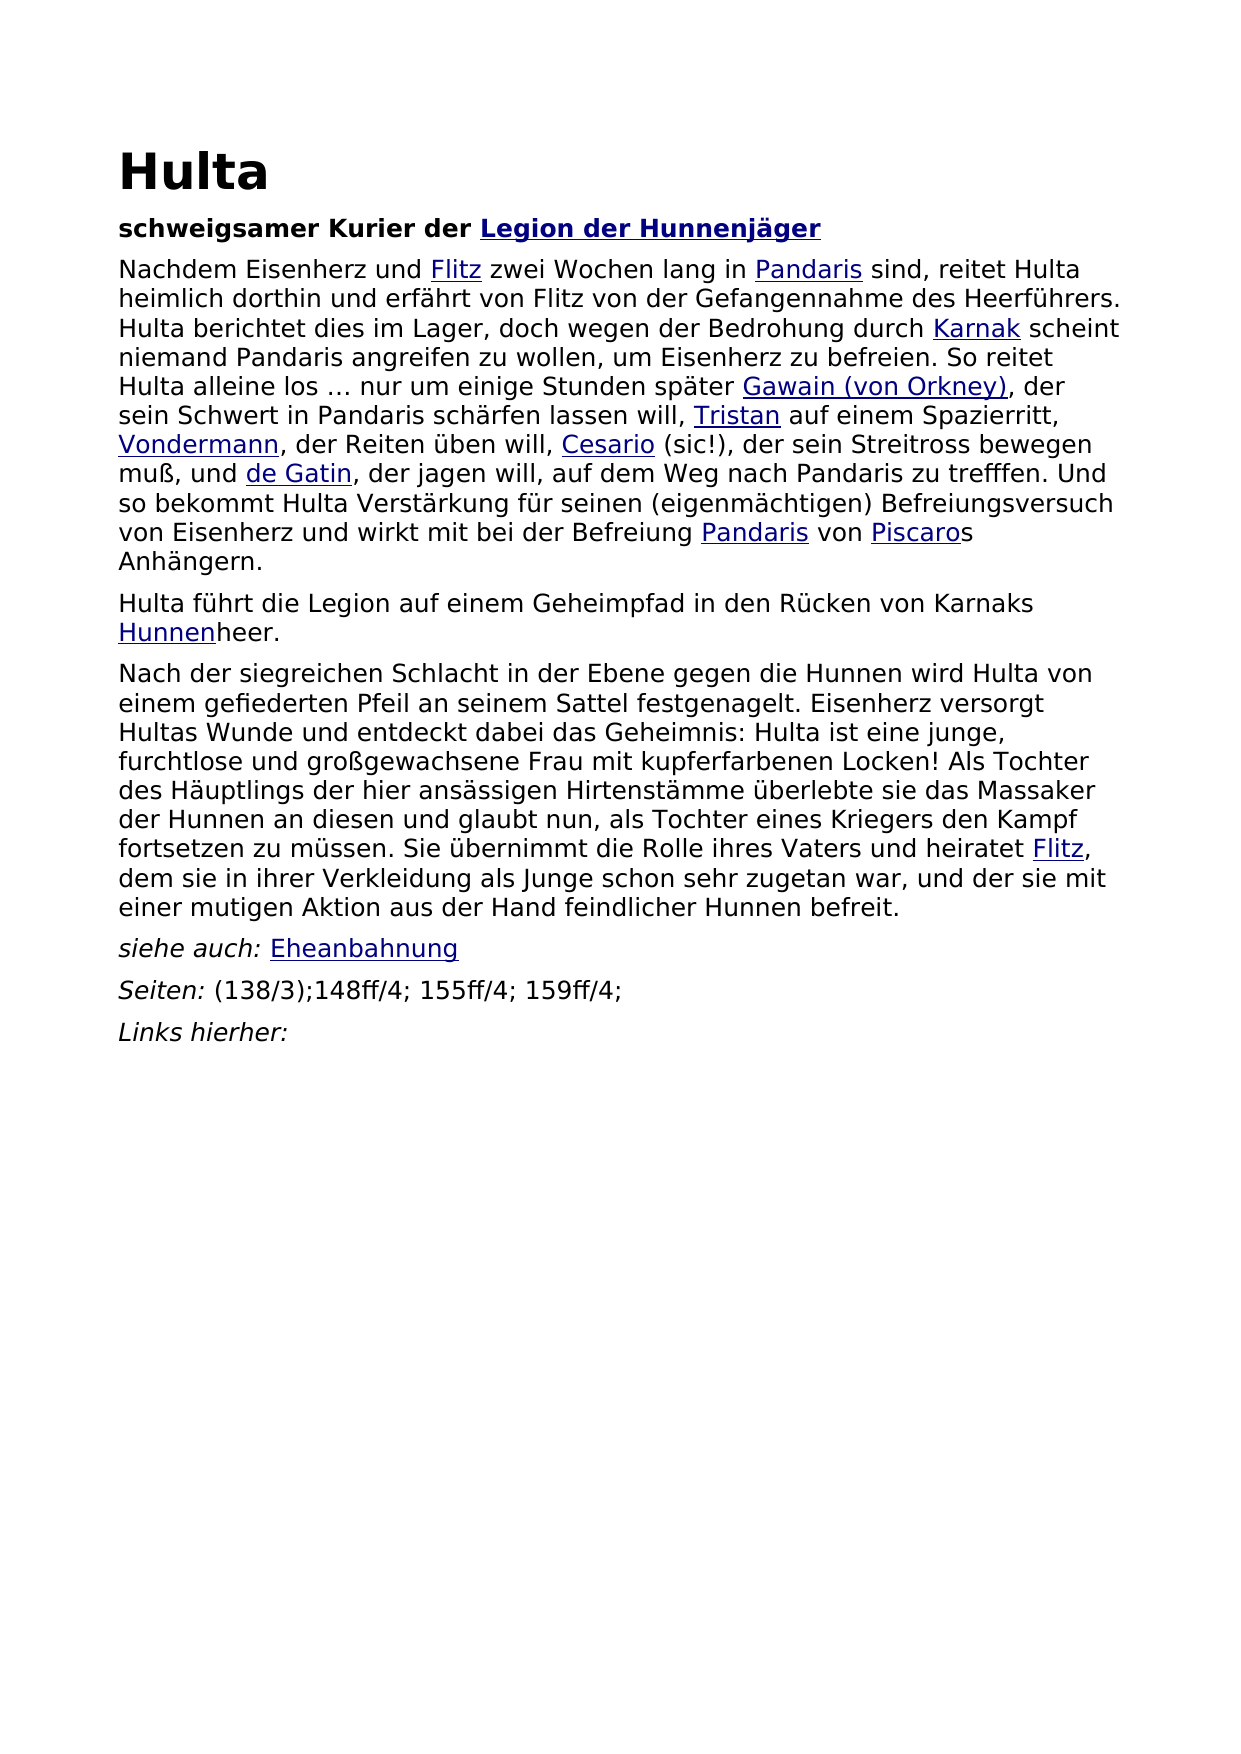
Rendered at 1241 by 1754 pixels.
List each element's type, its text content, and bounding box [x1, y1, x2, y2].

text Links hierher: [118, 1018, 1122, 1047]
text Nach der siegreichen Schlacht in der Ebene gegen die Hunnen wird Hulta von einem gefiederten Pfeil an seinem Sattel festgenagelt. Eisenherz versorgt Hultas Wunde und entdeckt dabei das Geheimnis: Hulta ist eine junge, furchtlose und großgewachsene Frau mit kupferfarbenen Locken! Als Tochter des Häuptlings der hier ansässigen Hirtenstämme überlebte sie das Massaker der Hunnen an diesen und glaubt nun, als Tochter eines Kriegers den Kampf fortsetzen zu müssen. Sie übernimmt die Rolle ihres Vaters und heiratet Flitz, dem sie in ihrer Verkleidung als Junge schon sehr zugetan war, und der sie mit einer mutigen Aktion aus der Hand feindlicher Hunnen befreit. [118, 660, 1122, 922]
text Seiten: (138/3);148ff/4; 155ff/4; 159ff/4; [118, 976, 1122, 1006]
subtitle Hulta [118, 143, 1122, 201]
text Hulta führt die Legion auf einem Geheimpfad in den Rücken von Karnaks Hunnenheer. [118, 589, 1122, 647]
text siehe auch: Eheanbahnung [118, 935, 1122, 964]
text Nachdem Eisenherz und Flitz zwei Wochen lang in Pandaris sind, reitet Hulta heimlich dorthin und erfährt von Flitz von der Gefangennahme des Heerführers. Hulta berichtet dies im Lager, doch wegen der Bedrohung durch Karnak scheint niemand Pandaris angreifen zu wollen, um Eisenherz zu befreien. So reitet Hulta alleine los … nur um einige Stunden später Gawain (von Orkney), der sein Schwert in Pandaris schärfen lassen will, Tristan auf einem Spazierritt, Vondermann, der Reiten üben will, Cesario (sic!), der sein Streitross bewegen muß, und de Gatin, der jagen will, auf dem Weg nach Pandaris zu trefffen. Und so bekommt Hulta Verstärkung für seinen (eigenmächtigen) Befreiungsversuch von Eisenherz und wirkt mit bei der Befreiung Pandaris von Piscaros Anhängern. [118, 256, 1122, 576]
text schweigsamer Kurier der Legion der Hunnenjäger [118, 214, 1122, 243]
